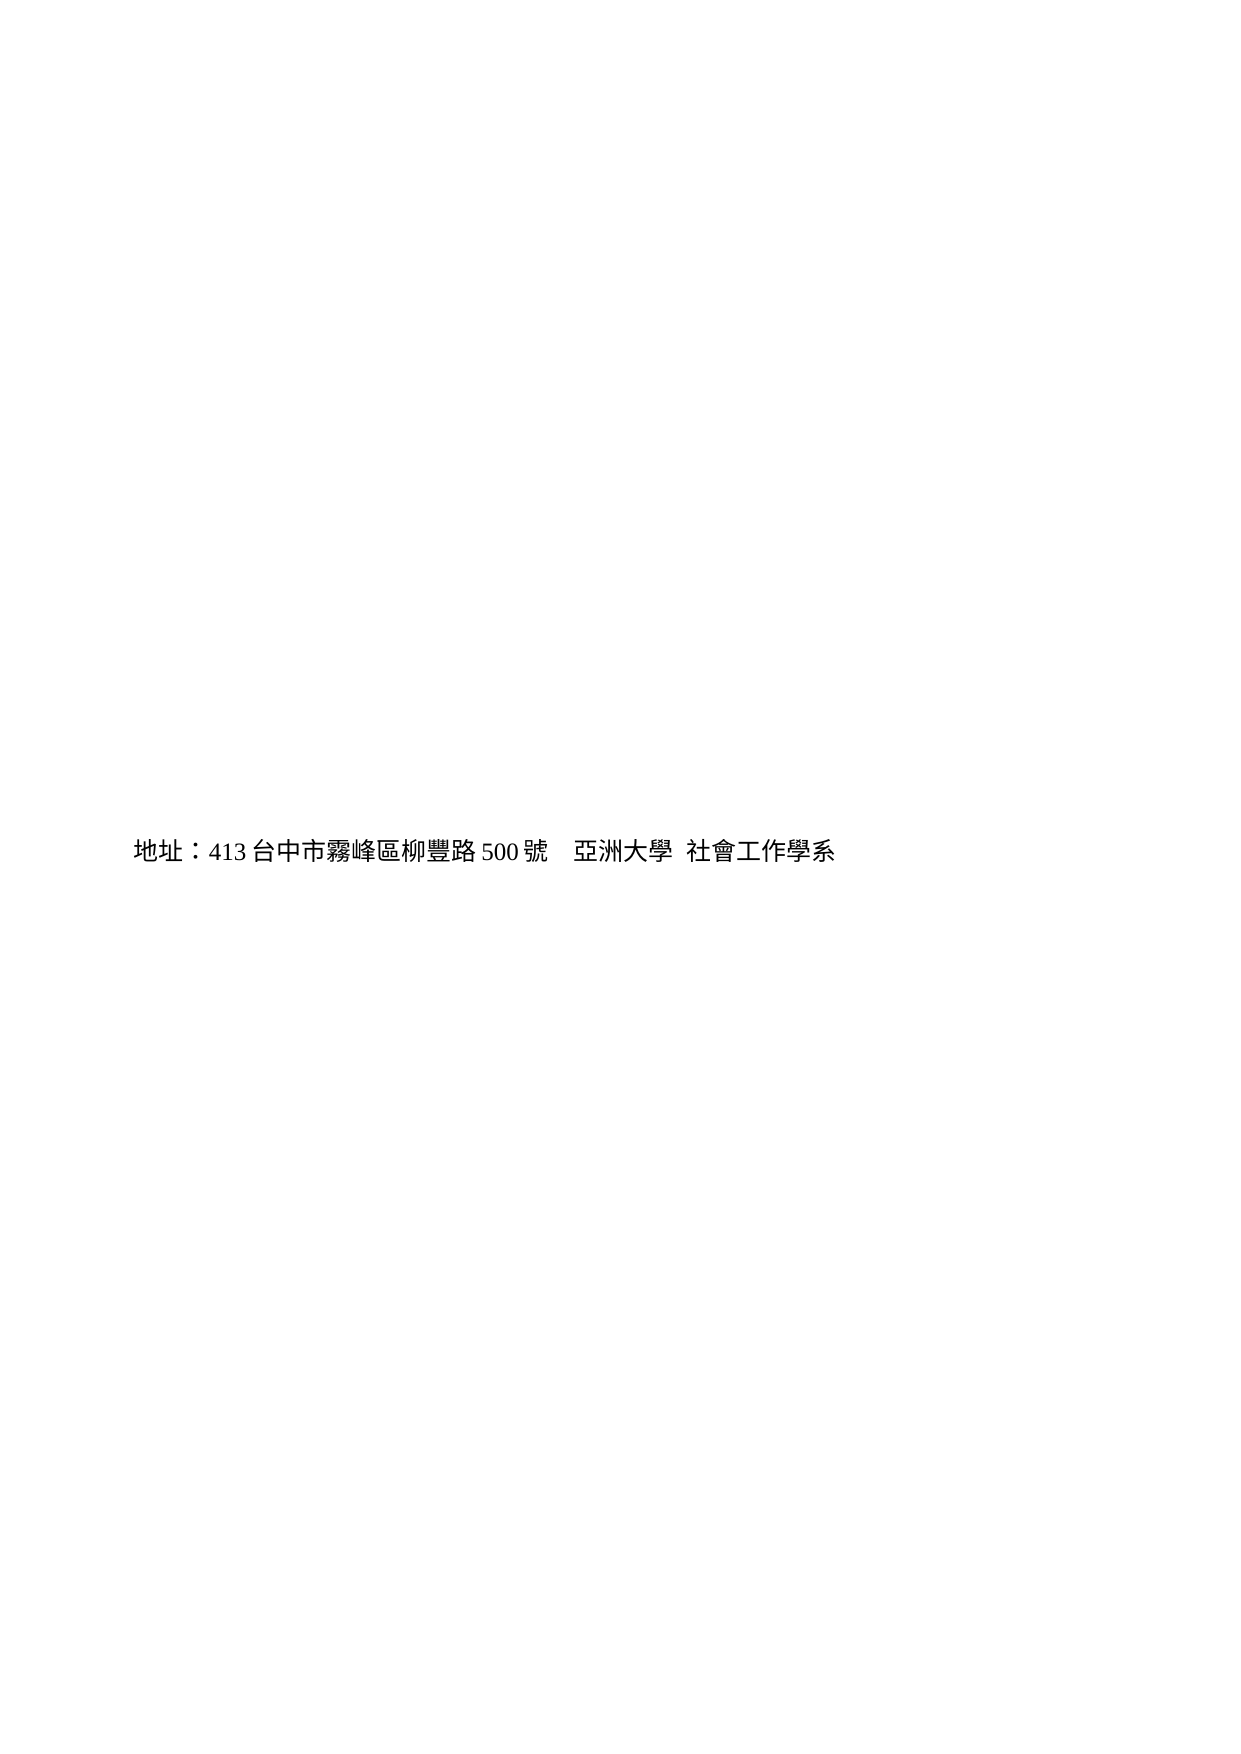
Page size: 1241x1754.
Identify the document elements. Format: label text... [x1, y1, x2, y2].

list 地址：413台中市霧峰區柳豐路500號 亞洲大學 社會工作學系 [109, 808, 1128, 870]
